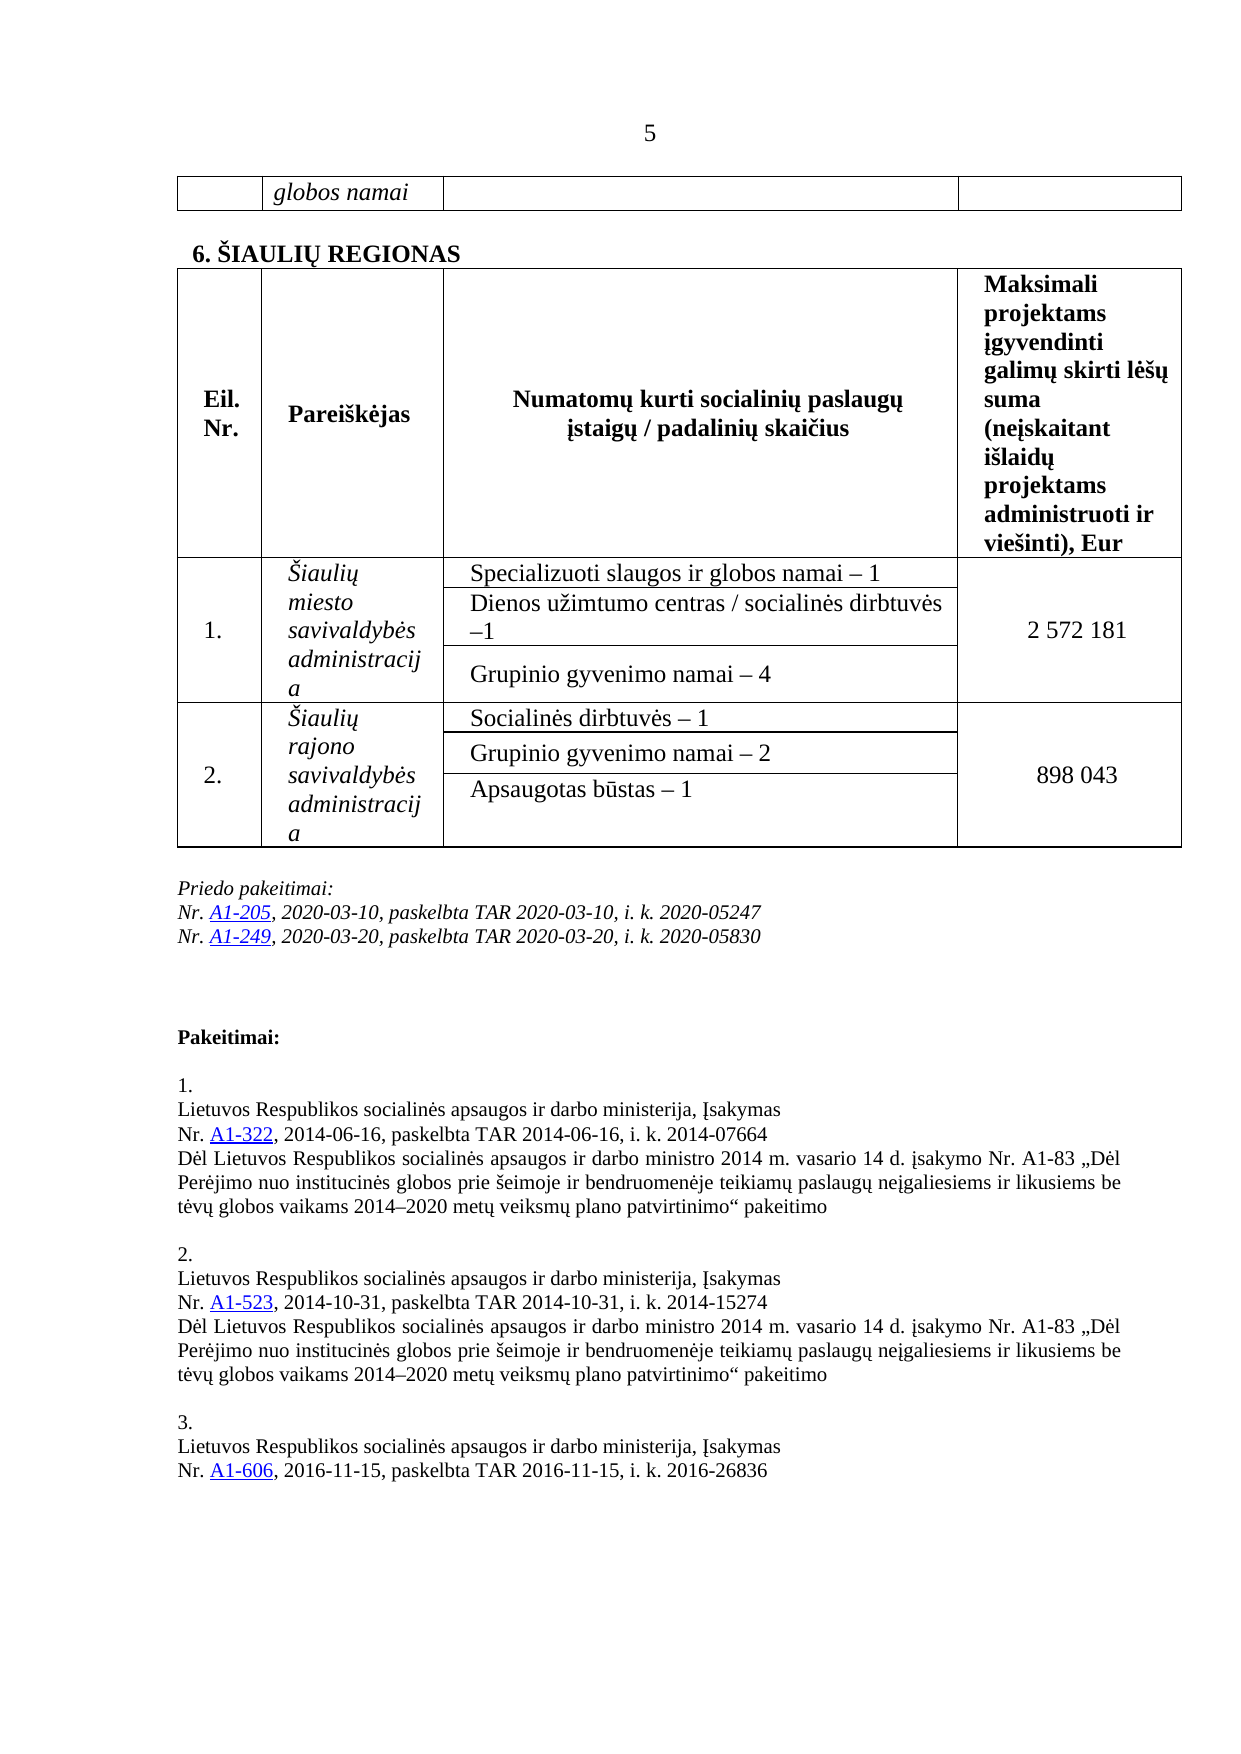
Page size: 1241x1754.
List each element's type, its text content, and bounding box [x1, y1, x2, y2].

text Dėl Lietuvos Respublikos socialinės apsaugos ir darbo ministro 2014 m. vasario 14 d. įsakymo Nr. A1-83 „Dėl Perėjimo nuo institucinės globos prie šeimoje ir bendruomenėje teikiamų paslaugų neįgaliesiems ir likusiems be tėvų globos vaikams 2014–2020 metų veiksmų plano patvirtinimo“ pakeitimo [177, 1314, 1122, 1386]
table_cell Socialinės dirbtuvės – 1 [444, 703, 957, 731]
text Lietuvos Respublikos socialinės apsaugos ir darbo ministerija, Įsakymas [177, 1434, 1122, 1458]
table_cell Šiaulių rajono savivaldybės administracija [262, 703, 443, 846]
table_cell 898 043 [958, 703, 1181, 846]
text Lietuvos Respublikos socialinės apsaugos ir darbo ministerija, Įsakymas [177, 1266, 1122, 1290]
text Nr. A1-322, 2014-06-16, paskelbta TAR 2014-06-16, i. k. 2014-07664 [177, 1121, 1122, 1146]
text 1. [177, 1073, 1122, 1097]
table_cell [178, 177, 262, 210]
table_cell Apsaugotas būstas – 1 [444, 774, 957, 846]
table_header Eil. Nr. [178, 269, 261, 557]
text 3. [177, 1410, 1122, 1434]
table_header Pareiškėjas [262, 269, 443, 557]
table_header Maksimali projektams įgyvendinti galimų skirti lėšų suma (neįskaitant išlaidų projektams administruoti ir viešinti), Eur [958, 269, 1181, 557]
table_cell Grupinio gyvenimo namai – 4 [444, 646, 957, 702]
text Nr. A1-205, 2020-03-10, paskelbta TAR 2020-03-10, i. k. 2020-05247 [177, 900, 1122, 924]
table_cell [959, 177, 1181, 210]
text Lietuvos Respublikos socialinės apsaugos ir darbo ministerija, Įsakymas [177, 1097, 1122, 1121]
text Nr. A1-523, 2014-10-31, paskelbta TAR 2014-10-31, i. k. 2014-15274 [177, 1290, 1122, 1314]
text Priedo pakeitimai: [177, 876, 1122, 900]
text Nr. A1-249, 2020-03-20, paskelbta TAR 2020-03-20, i. k. 2020-05830 [177, 924, 1122, 948]
text Dėl Lietuvos Respublikos socialinės apsaugos ir darbo ministro 2014 m. vasario 14 d. įsakymo Nr. A1-83 „Dėl Perėjimo nuo institucinės globos prie šeimoje ir bendruomenėje teikiamų paslaugų neįgaliesiems ir likusiems be tėvų globos vaikams 2014–2020 metų veiksmų plano patvirtinimo“ pakeitimo [177, 1146, 1122, 1218]
table_cell 1. [178, 558, 261, 702]
text Nr. A1-606, 2016-11-15, paskelbta TAR 2016-11-15, i. k. 2016-26836 [177, 1458, 1122, 1482]
text 2. [177, 1242, 1122, 1266]
table_cell [444, 177, 958, 210]
table_cell Specializuoti slaugos ir globos namai – 1 [444, 558, 957, 587]
table_cell 2 572 181 [958, 558, 1181, 702]
table_cell Dienos užimtumo centras / socialinės dirbtuvės –1 [444, 588, 957, 645]
text 6. ŠIAULIŲ REGIONAS [192, 239, 1122, 268]
text Pakeitimai: [177, 1025, 1122, 1049]
table_cell globos namai [263, 177, 443, 210]
table_cell 2. [178, 703, 261, 846]
table_cell Grupinio gyvenimo namai – 2 [444, 733, 957, 773]
table_cell Šiaulių miesto savivaldybės administracija [262, 558, 443, 702]
table_header Numatomų kurti socialinių paslaugų įstaigų / padalinių skaičius [444, 269, 957, 557]
